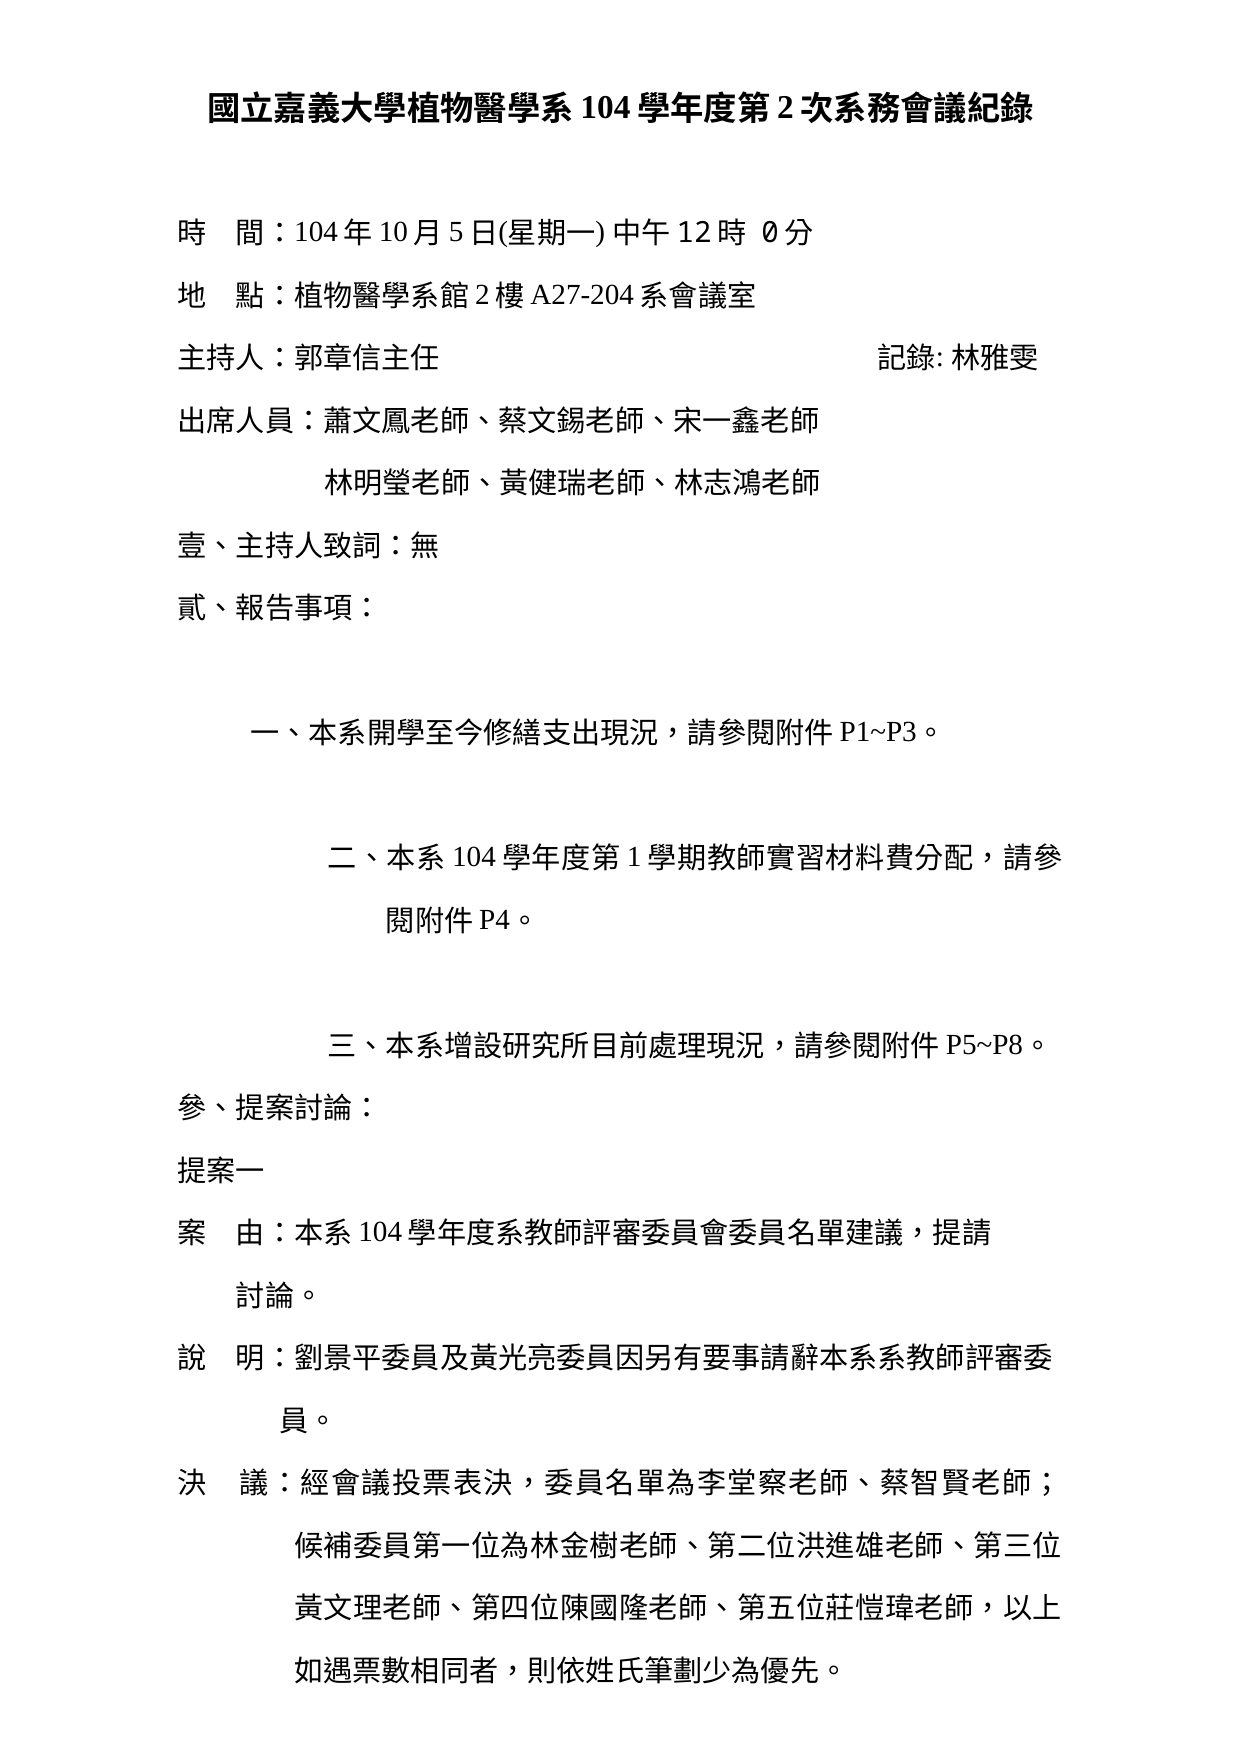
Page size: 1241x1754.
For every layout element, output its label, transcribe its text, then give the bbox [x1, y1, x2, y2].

text 貳、報告事項： [177, 564, 1063, 627]
text 討論。 [177, 1252, 1063, 1314]
text 國立嘉義大學植物醫學系104學年度第2次系務會議紀錄 [177, 64, 1063, 127]
text 一、本系開學至今修繕支出現況，請參閱附件P1~P3。 [177, 689, 1063, 752]
text 案 由：本系104學年度系教師評審委員會委員名單建議，提請 [177, 1189, 1063, 1252]
text 決 議：經會議投票表決，委員名單為李堂察老師、蔡智賢老師； 候補委員第一位為林金樹老師、第二位洪進雄老師、第三位黃文理老師、第四位陳國隆老師、第五位莊愷瑋老師，以上如遇票數相同者，則依姓氏筆劃少為優先。 [177, 1439, 1063, 1689]
text 時 間：104年10月5日(星期一) 中午12時 0分 [177, 189, 1063, 252]
text 參、提案討論： [177, 1064, 1063, 1127]
text 主持人：郭章信主任 記錄: 林雅雯 [177, 314, 1063, 377]
text 提案一 [177, 1127, 1063, 1189]
text 二、本系104學年度第1學期教師實習材料費分配，請參閱附件P4。 [327, 814, 1063, 939]
text 說 明：劉景平委員及黃光亮委員因另有要事請辭本系系教師評審委員。 [177, 1314, 1063, 1439]
text 出席人員：蕭文鳳老師、蔡文錫老師、宋一鑫老師 [177, 377, 1063, 439]
text 林明瑩老師、黃健瑞老師、林志鴻老師 [177, 439, 1063, 502]
text 地 點：植物醫學系館2樓A27-204系會議室 [177, 252, 1063, 314]
text 壹、主持人致詞：無 [177, 502, 1063, 564]
text 三、本系增設研究所目前處理現況，請參閱附件P5~P8。 [327, 1002, 1063, 1064]
